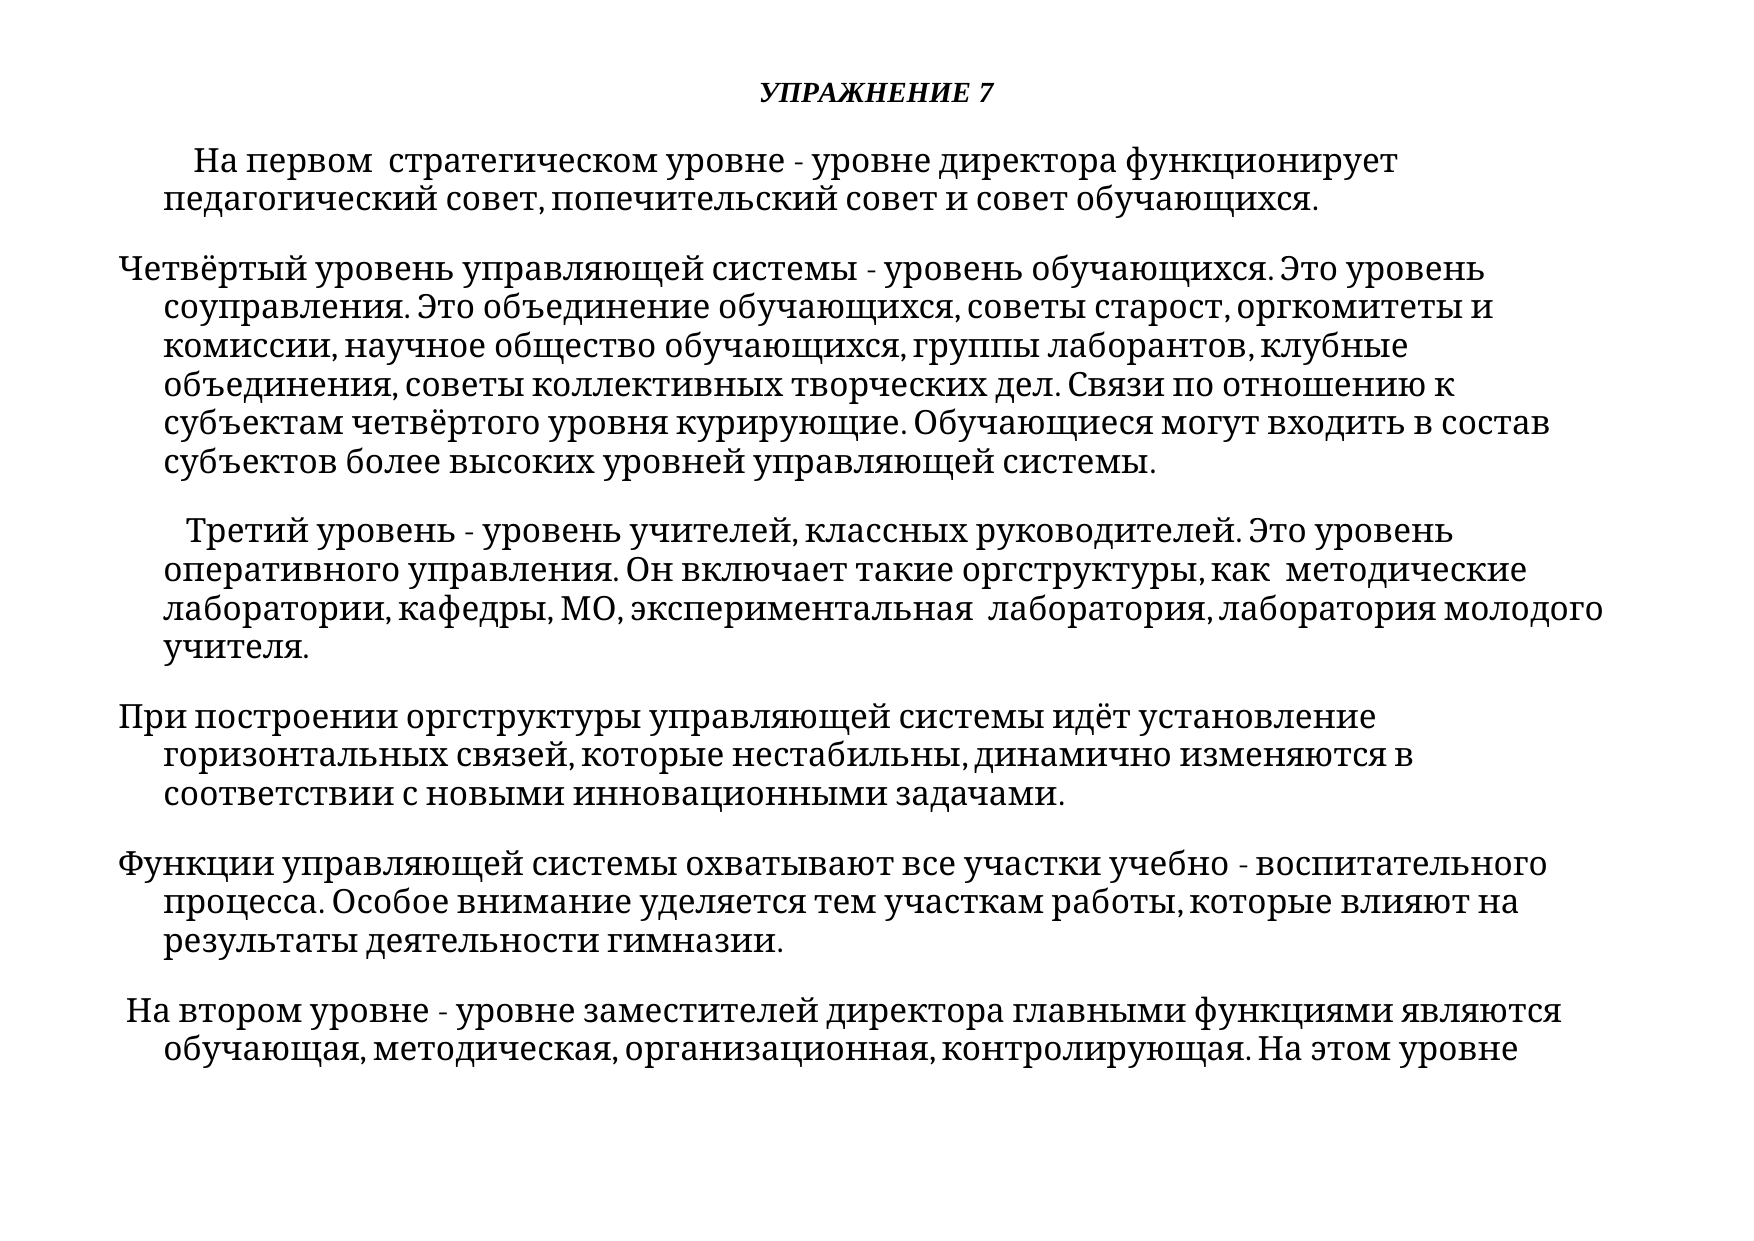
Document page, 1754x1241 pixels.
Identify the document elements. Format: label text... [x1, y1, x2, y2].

subtitle Третий уровень - уровень учителей, классных руководителей. Это уровень оперативного управления. Он включает такие оргструктуры, как методические лаборатории, кафедры, МО, экспериментальная лаборатория, лаборатория молодого учителя. [118, 513, 1636, 667]
subtitle Четвёртый уровень управляющей системы - уровень обучающихся. Это уровень соуправления. Это объединение обучающихся, советы старост, оргкомитеты и комиссии, научное общество обучающихся, группы лаборантов, клубные объединения, советы коллективных творческих дел. Связи по отношению к субъектам четвёртого уровня курирующие. Обучающиеся могут входить в состав субъектов более высоких уровней управляющей системы. [118, 250, 1636, 482]
subtitle При построении оргструктуры управляющей системы идёт установление горизонтальных связей, которые нестабильны, динамично изменяются в соответствии с новыми инновационными задачами. [118, 698, 1636, 814]
subtitle Функции управляющей системы охватывают все участки учебно - воспитательного процесса. Особое внимание уделяется тем участкам работы, которые влияют на результаты деятельности гимназии. [118, 845, 1636, 961]
subtitle На втором уровне - уровне заместителей директора главными функциями являются обучающая, методическая, организационная, контролирующая. На этом уровне [118, 992, 1636, 1069]
subtitle На первом стратегическом уровне - уровне директора функционирует педагогический совет, попечительский совет и совет обучающихся. [118, 142, 1636, 219]
